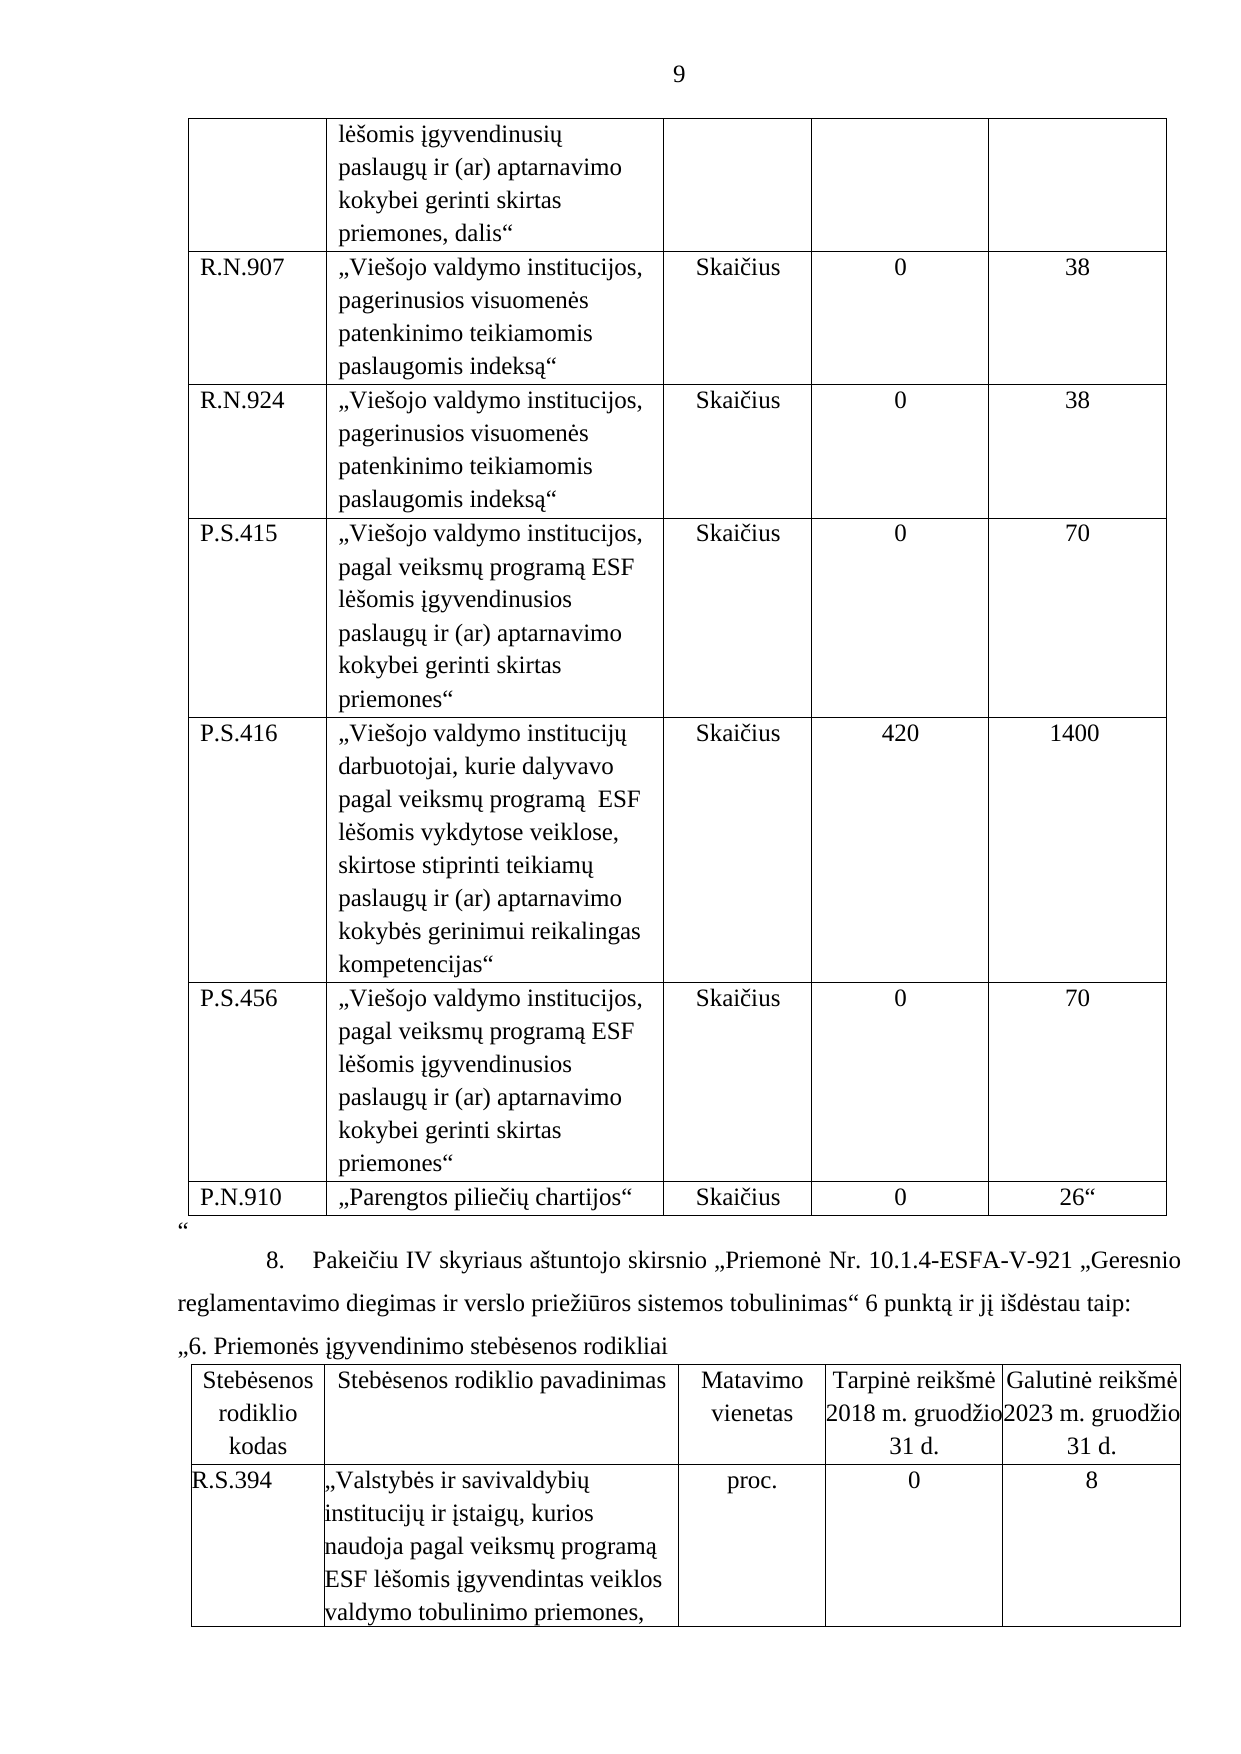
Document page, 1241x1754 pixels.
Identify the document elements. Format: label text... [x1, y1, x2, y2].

table_cell „Parengtos piliečių chartijos“ [327, 1182, 663, 1215]
table_cell 0 [812, 385, 988, 517]
table_cell „Viešojo valdymo institucijos, pagerinusios visuomenės patenkinimo teikiamomis paslaugomis indeksą“ [327, 385, 663, 517]
table_header Galutinė reikšmė 2023 m. gruodžio 31 d. [1003, 1365, 1180, 1464]
table_cell P.N.910 [189, 1182, 326, 1215]
table_cell „Viešojo valdymo institucijos, pagal veiksmų programą ESF lėšomis įgyvendinusios paslaugų ir (ar) aptarnavimo kokybei gerinti skirtas priemones“ [327, 983, 663, 1181]
table_header Stebėsenos rodiklio kodas [192, 1365, 324, 1464]
table_cell 0 [826, 1465, 1002, 1626]
table_cell P.S.456 [189, 983, 326, 1181]
table_cell Skaičius [664, 983, 811, 1181]
table_cell [812, 119, 988, 251]
table_cell R.N.924 [189, 385, 326, 517]
table_cell P.S.415 [189, 519, 326, 717]
table_cell 26“ [989, 1182, 1166, 1215]
table_header Tarpinė reikšmė 2018 m. gruodžio 31 d. [826, 1365, 1002, 1464]
table_cell 0 [812, 252, 988, 384]
text „6. Priemonės įgyvendinimo stebėsenos rodikliai [177, 1331, 1181, 1360]
table_cell „Viešojo valdymo institucijos, pagal veiksmų programą ESF lėšomis įgyvendinusios paslaugų ir (ar) aptarnavimo kokybei gerinti skirtas priemones“ [327, 519, 663, 717]
table_cell Skaičius [664, 1182, 811, 1215]
table_cell [189, 119, 326, 251]
table_cell 0 [812, 983, 988, 1181]
table_cell 70 [989, 519, 1166, 717]
table_cell 38 [989, 385, 1166, 517]
table_cell proc. [679, 1465, 825, 1626]
table_cell P.S.416 [189, 718, 326, 982]
text 8. Pakeičiu IV skyriaus aštuntojo skirsnio „Priemonė Nr. 10.1.4-ESFA-V-921 „Geresnio reglamentavimo diegimas ir verslo priežiūros sistemos tobulinimas“ 6 punktą ir jį išdėstau taip: [177, 1245, 1181, 1317]
table_cell Skaičius [664, 519, 811, 717]
table_cell R.N.907 [189, 252, 326, 384]
table_cell „Viešojo valdymo institucijų darbuotojai, kurie dalyvavo pagal veiksmų programą ESF lėšomis vykdytose veiklose, skirtose stiprinti teikiamų paslaugų ir (ar) aptarnavimo kokybės gerinimui reikalingas kompetencijas“ [327, 718, 663, 982]
table_cell [664, 119, 811, 251]
table_cell 8 [1003, 1465, 1180, 1626]
table_cell R.S.394 [192, 1465, 324, 1626]
table_cell 0 [812, 519, 988, 717]
table_cell Skaičius [664, 385, 811, 517]
table_cell Skaičius [664, 252, 811, 384]
table_cell 70 [989, 983, 1166, 1181]
table_cell 420 [812, 718, 988, 982]
table_header Stebėsenos rodiklio pavadinimas [325, 1365, 678, 1464]
table_cell „Valstybės ir savivaldybių institucijų ir įstaigų, kurios naudoja pagal veiksmų programą ESF lėšomis įgyvendintas veiklos valdymo tobulinimo priemones, [325, 1465, 678, 1626]
table_cell Skaičius [664, 718, 811, 982]
table_cell 0 [812, 1182, 988, 1215]
table_cell lėšomis įgyvendinusių paslaugų ir (ar) aptarnavimo kokybei gerinti skirtas priemones, dalis“ [327, 119, 663, 251]
table_cell 1400 [989, 718, 1166, 982]
table_cell [989, 119, 1166, 251]
table_header Matavimo vienetas [679, 1365, 825, 1464]
table_cell „Viešojo valdymo institucijos, pagerinusios visuomenės patenkinimo teikiamomis paslaugomis indeksą“ [327, 252, 663, 384]
table_cell 38 [989, 252, 1166, 384]
text “ [177, 1216, 1181, 1245]
